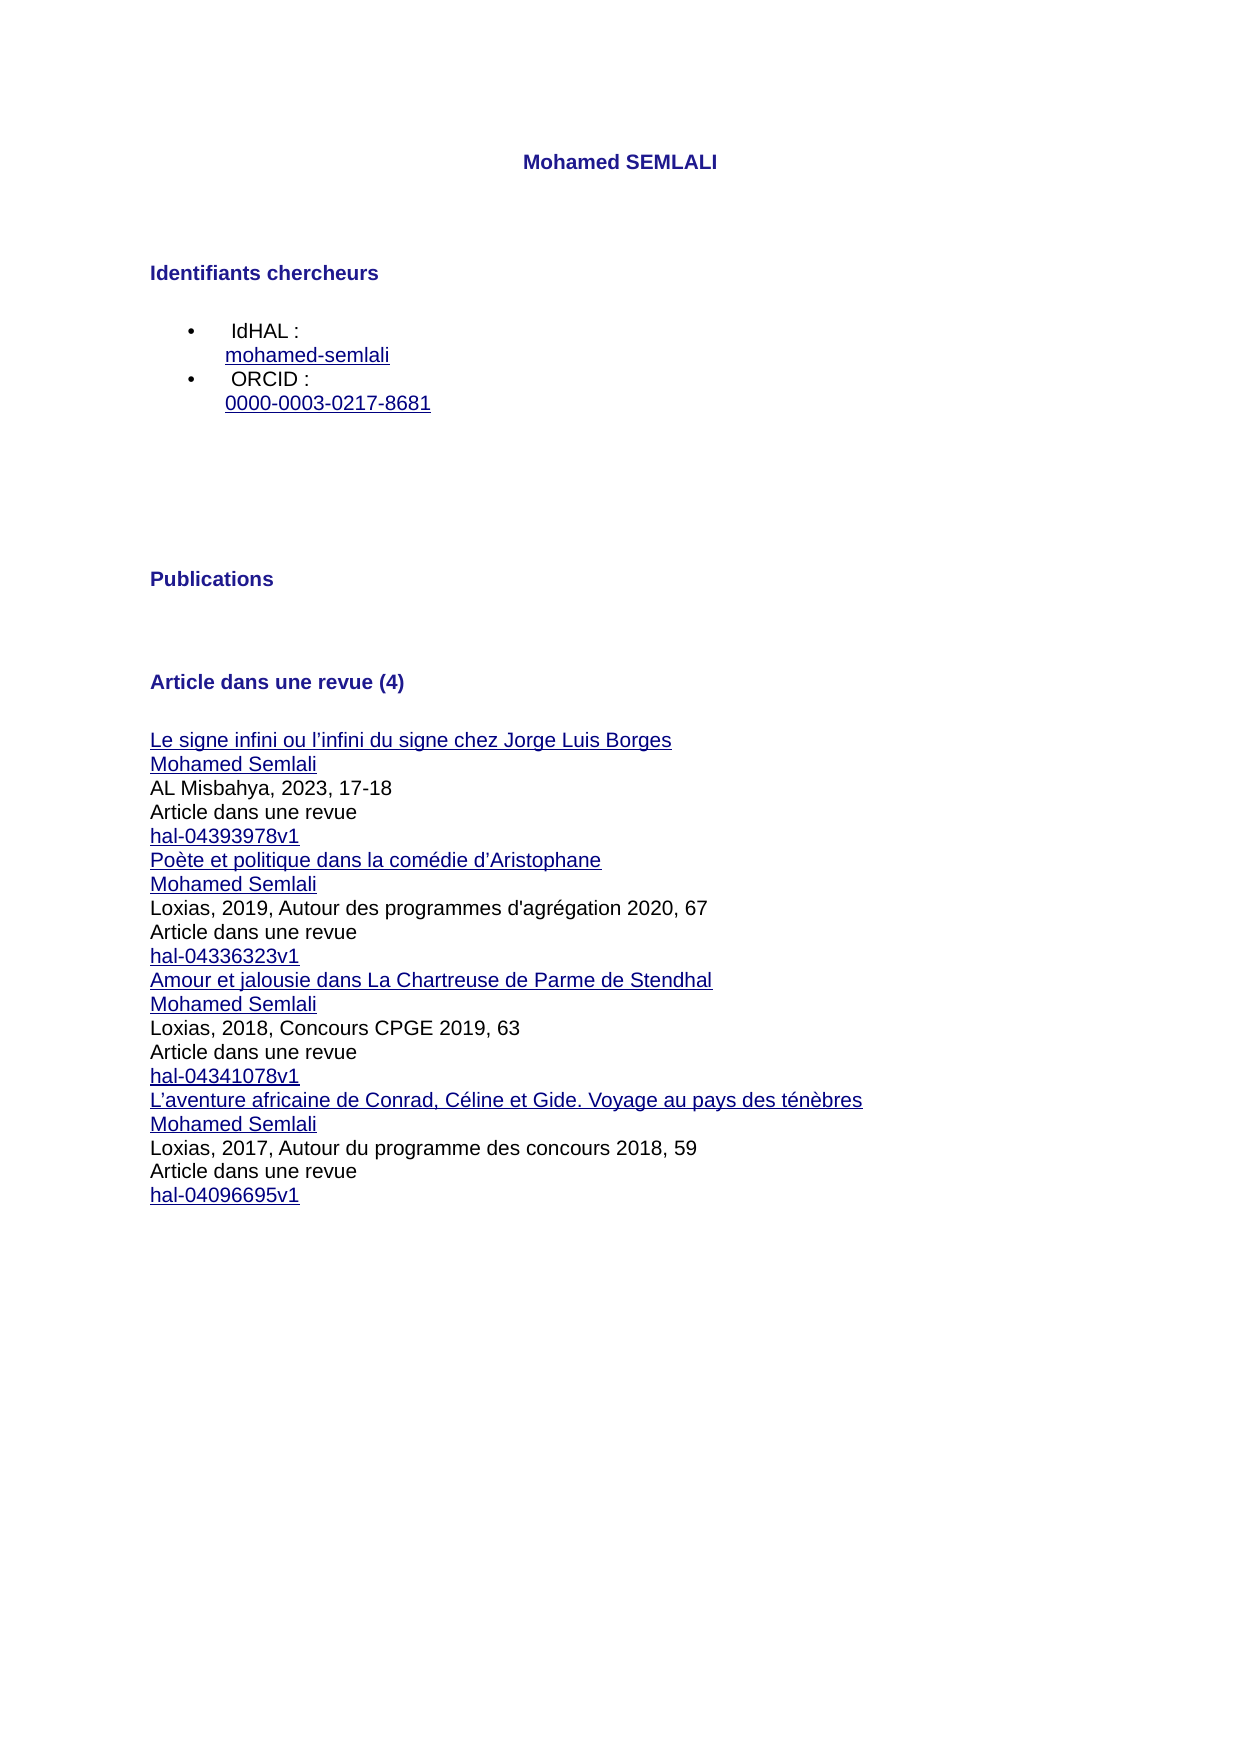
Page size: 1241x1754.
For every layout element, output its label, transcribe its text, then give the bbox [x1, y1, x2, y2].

table_cell L’aventure africaine de Conrad, Céline et Gide. Voyage au pays des ténèbres Mohamed Semlali Loxias, 2017, Autour du programme des concours 2018, 59 Article dans une revue hal-04096695v1 [150, 1088, 1090, 1207]
subtitle Publications [150, 567, 1090, 591]
list ORCID : [187, 367, 1090, 391]
subtitle Mohamed SEMLALI [150, 150, 1090, 174]
table_header Le signe infini ou l’infini du signe chez Jorge Luis Borges Mohamed Semlali AL Misbahya, 2023, 17-18 Article dans une revue hal-04393978v1 [150, 728, 1090, 848]
subtitle Article dans une revue (4) [150, 670, 1090, 694]
table_cell Amour et jalousie dans La Chartreuse de Parme de Stendhal Mohamed Semlali Loxias, 2018, Concours CPGE 2019, 63 Article dans une revue hal-04341078v1 [150, 968, 1090, 1087]
subtitle Identifiants chercheurs [150, 260, 1090, 284]
list 0000-0003-0217-8681 [187, 391, 1090, 414]
table_cell Poète et politique dans la comédie d’Aristophane Mohamed Semlali Loxias, 2019, Autour des programmes d'agrégation 2020, 67 Article dans une revue hal-04336323v1 [150, 848, 1090, 968]
list mohamed-semlali [187, 343, 1090, 367]
list IdHAL : [187, 319, 1090, 343]
